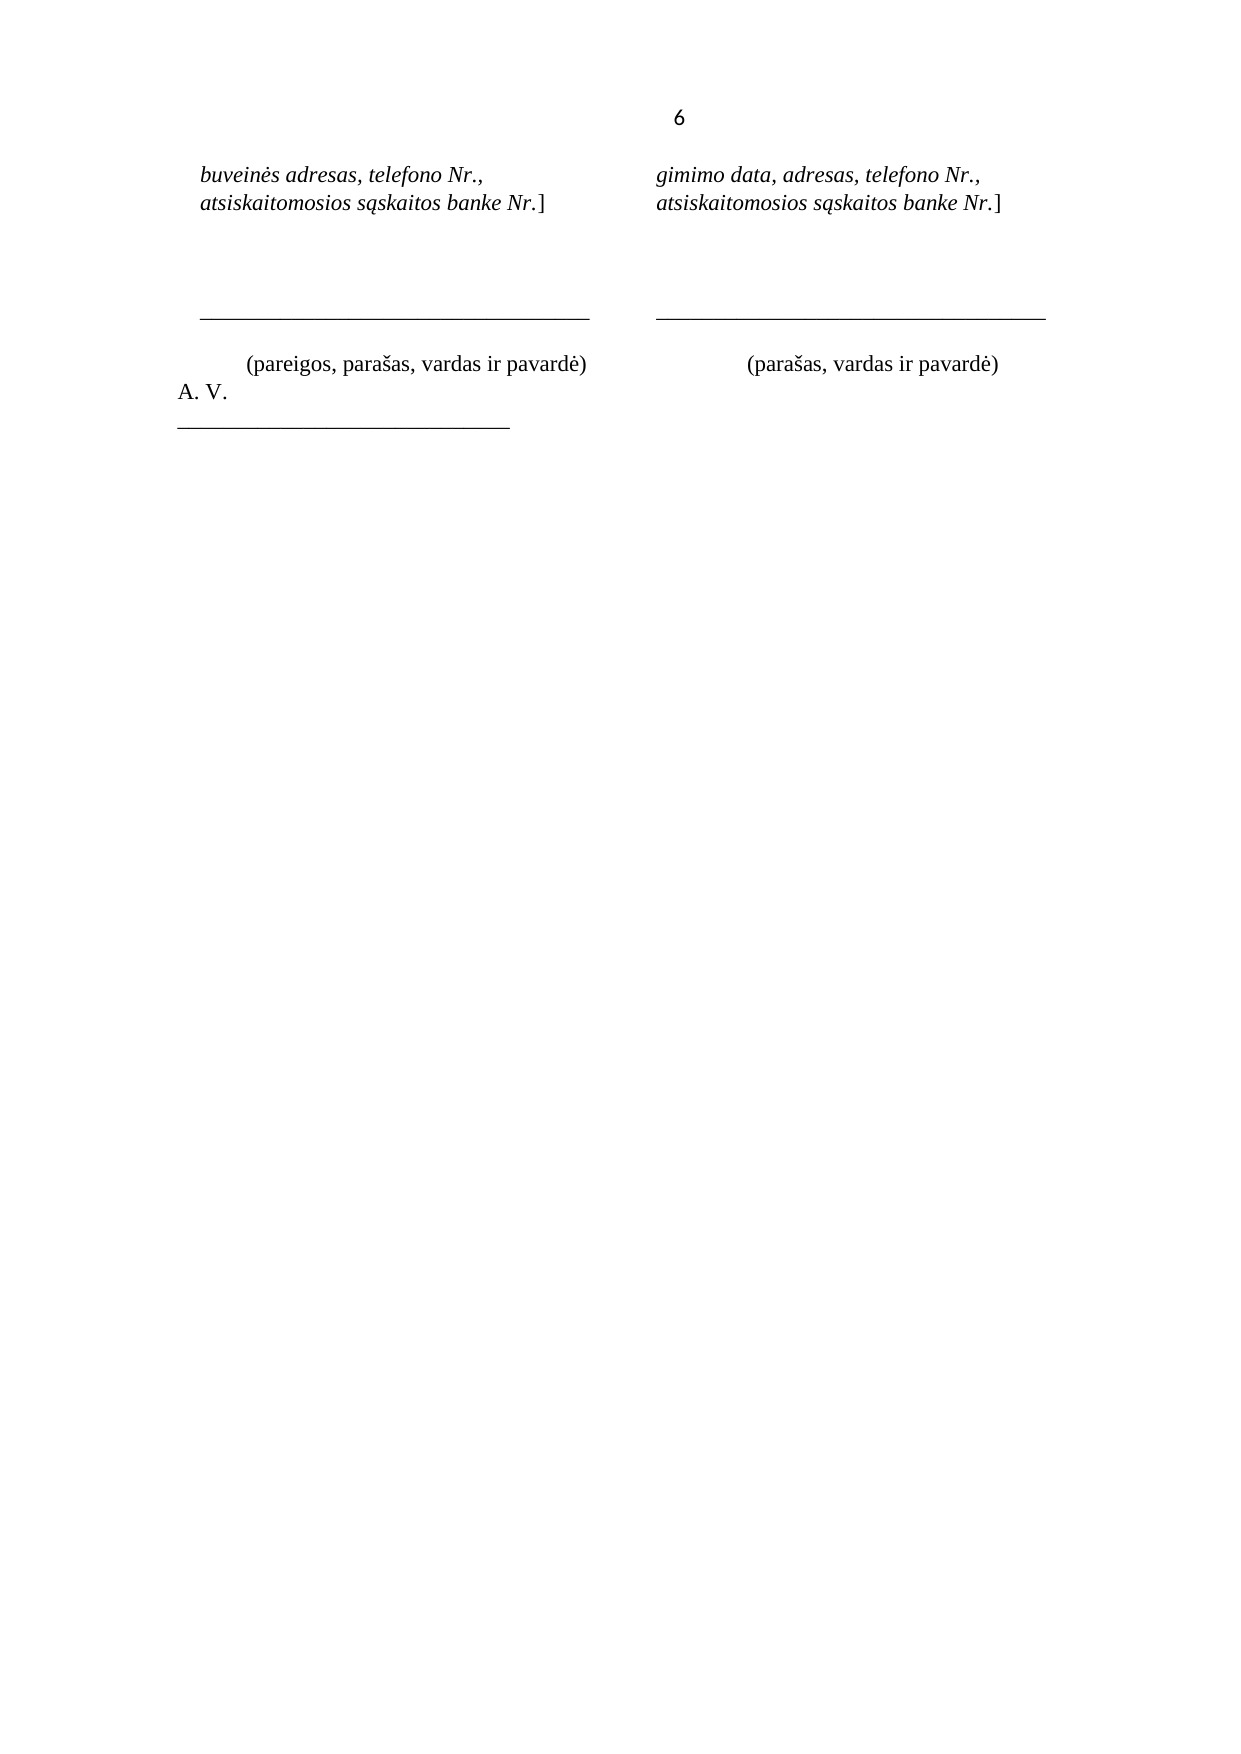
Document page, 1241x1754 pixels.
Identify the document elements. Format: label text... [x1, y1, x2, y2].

table_header gimimo data, adresas, telefono Nr., atsiskaitomosios sąskaitos banke Nr.] __________________________________ (parašas, vardas ir pavardė) [645, 160, 1101, 377]
text A. V. [177, 377, 1181, 404]
table_header buveinės adresas, telefono Nr., atsiskaitomosios sąskaitos banke Nr.] __________________________________ (pareigos, parašas, vardas ir pavardė) [189, 160, 645, 377]
text _____________________________ [177, 404, 1181, 432]
